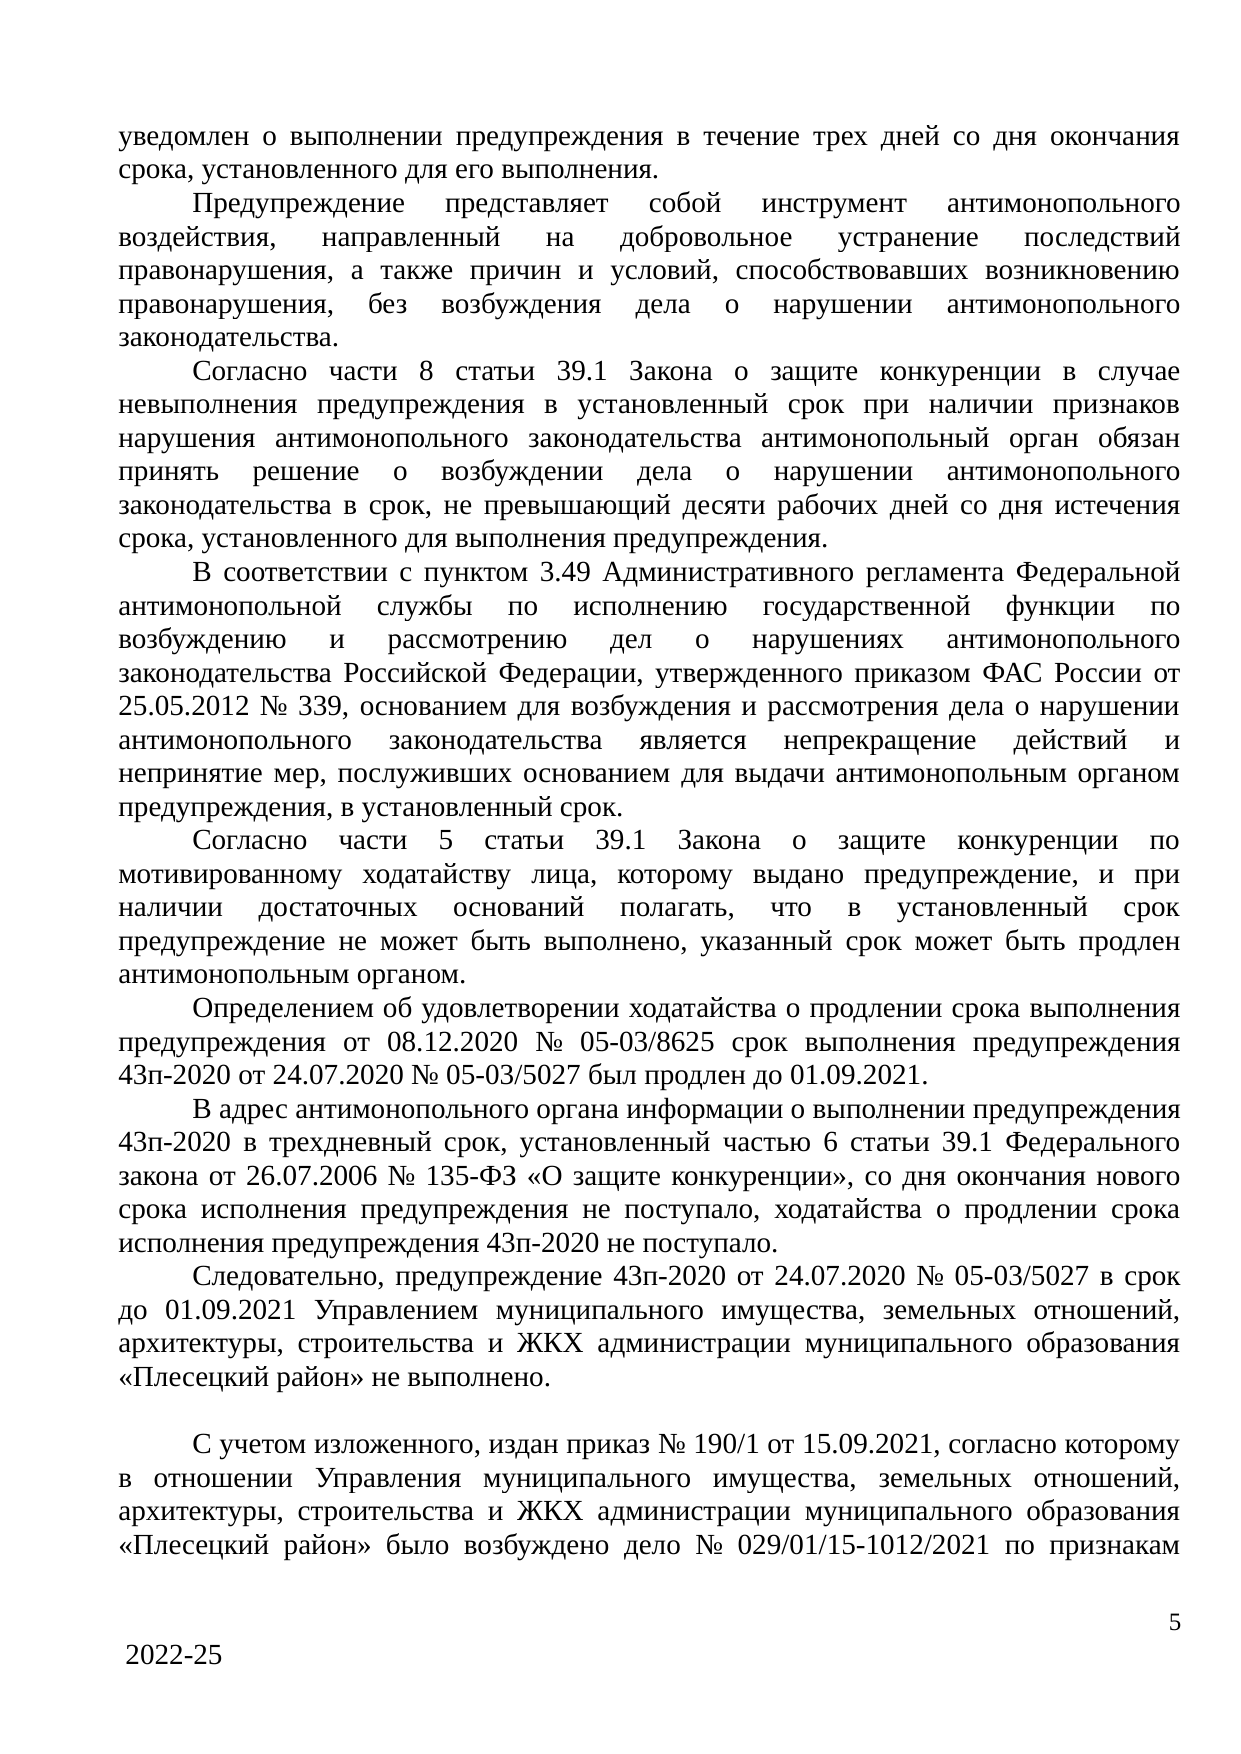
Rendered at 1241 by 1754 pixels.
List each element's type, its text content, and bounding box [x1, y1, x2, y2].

text В адрес антимонопольного органа информации о выполнении предупреждения 43п-2020 в трехдневный срок, установленный частью 6 статьи 39.1 Федерального закона от 26.07.2006 № 135-ФЗ «О защите конкуренции», со дня окончания нового срока исполнения предупреждения не поступало, ходатайства о продлении срока исполнения предупреждения 43п-2020 не поступало. [118, 1091, 1181, 1258]
text Следовательно, предупреждение 43п-2020 от 24.07.2020 № 05-03/5027 в срок до 01.09.2021 Управлением муниципального имущества, земельных отношений, архитектуры, строительства и ЖКХ администрации муниципального образования «Плесецкий район» не выполнено. [118, 1258, 1181, 1393]
text уведомлен о выполнении предупреждения в течение трех дней со дня окончания срока, установленного для его выполнения. [118, 118, 1181, 185]
text Согласно части 5 статьи 39.1 Закона о защите конкуренции по мотивированному ходатайству лица, которому выдано предупреждение, и при наличии достаточных оснований полагать, что в установленный срок предупреждение не может быть выполнено, указанный срок может быть продлен антимонопольным органом. [118, 822, 1181, 990]
text Определением об удовлетворении ходатайства о продлении срока выполнения предупреждения от 08.12.2020 № 05-03/8625 срок выполнения предупреждения 43п-2020 от 24.07.2020 № 05-03/5027 был продлен до 01.09.2021. [118, 990, 1181, 1091]
text Предупреждение представляет собой инструмент антимонопольного воздействия, направленный на добровольное устранение последствий правонарушения, а также причин и условий, способствовавших возникновению правонарушения, без возбуждения дела о нарушении антимонопольного законодательства. [118, 185, 1181, 353]
text С учетом изложенного, издан приказ № 190/1 от 15.09.2021, согласно которому в отношении Управления муниципального имущества, земельных отношений, архитектуры, строительства и ЖКХ администрации муниципального образования «Плесецкий район» было возбуждено дело № 029/01/15-1012/2021 по признакам [118, 1426, 1181, 1594]
text Согласно части 8 статьи 39.1 Закона о защите конкуренции в случае невыполнения предупреждения в установленный срок при наличии признаков нарушения антимонопольного законодательства антимонопольный орган обязан принять решение о возбуждении дела о нарушении антимонопольного законодательства в срок, не превышающий десяти рабочих дней со дня истечения срока, установленного для выполнения предупреждения. [118, 353, 1181, 554]
text В соответствии с пунктом 3.49 Административного регламента Федеральной антимонопольной службы по исполнению государственной функции по возбуждению и рассмотрению дел о нарушениях антимонопольного законодательства Российской Федерации, утвержденного приказом ФАС России от 25.05.2012 № 339, основанием для возбуждения и рассмотрения дела о нарушении антимонопольного законодательства является непрекращение действий и непринятие мер, послуживших основанием для выдачи антимонопольным органом предупреждения, в установленный срок. [118, 554, 1181, 822]
